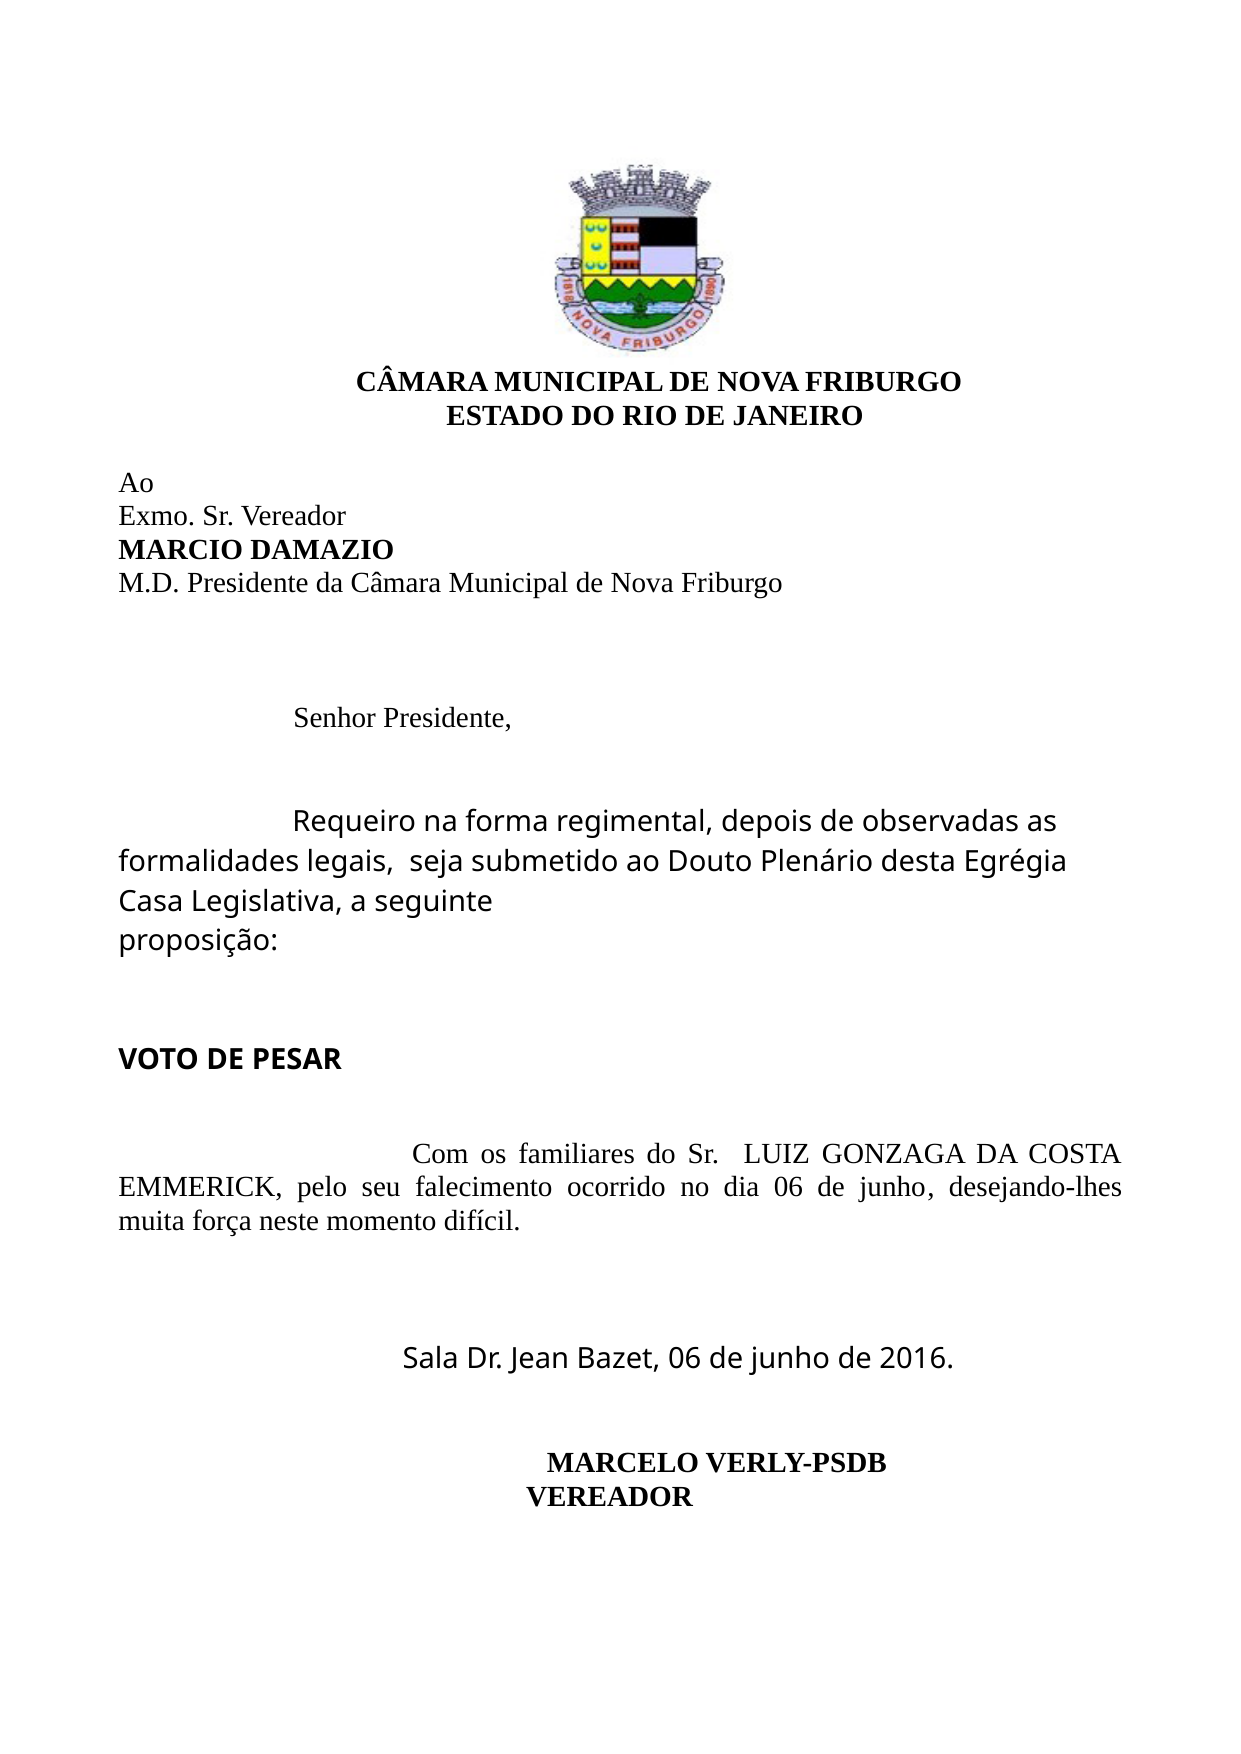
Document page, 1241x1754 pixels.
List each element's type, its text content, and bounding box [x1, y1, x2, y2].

text VEREADOR [118, 1479, 1122, 1513]
text Ao [118, 465, 1122, 498]
text M.D. Presidente da Câmara Municipal de Nova Friburgo [118, 566, 1122, 599]
text Sala Dr. Jean Bazet, 06 de junho de 2016. [118, 1337, 1122, 1377]
text MARCELO VERLY-PSDB [118, 1445, 1122, 1479]
text Requeiro na forma regimental, depois de observadas as formalidades legais, seja submetido ao Douto Plenário desta Egrégia Casa Legislativa, a seguinte [118, 800, 1122, 919]
text Com os familiares do Sr. LUIZ GONZAGA DA COSTA EMMERICK, pelo seu falecimento ocorrido no dia 06 de junho, desejando-lhes muita força neste momento difícil. [118, 1136, 1122, 1236]
text VOTO DE PESAR [118, 1038, 1122, 1078]
text proposição: [118, 919, 1122, 959]
text Senhor Presidente, [118, 700, 1122, 733]
text CÂMARA MUNICIPAL DE NOVA FRIBURGO [118, 118, 1122, 398]
text Exmo. Sr. Vereador [118, 498, 1122, 532]
text ESTADO DO RIO DE JANEIRO [118, 398, 1122, 431]
text MARCIO DAMAZIO [118, 532, 1122, 566]
